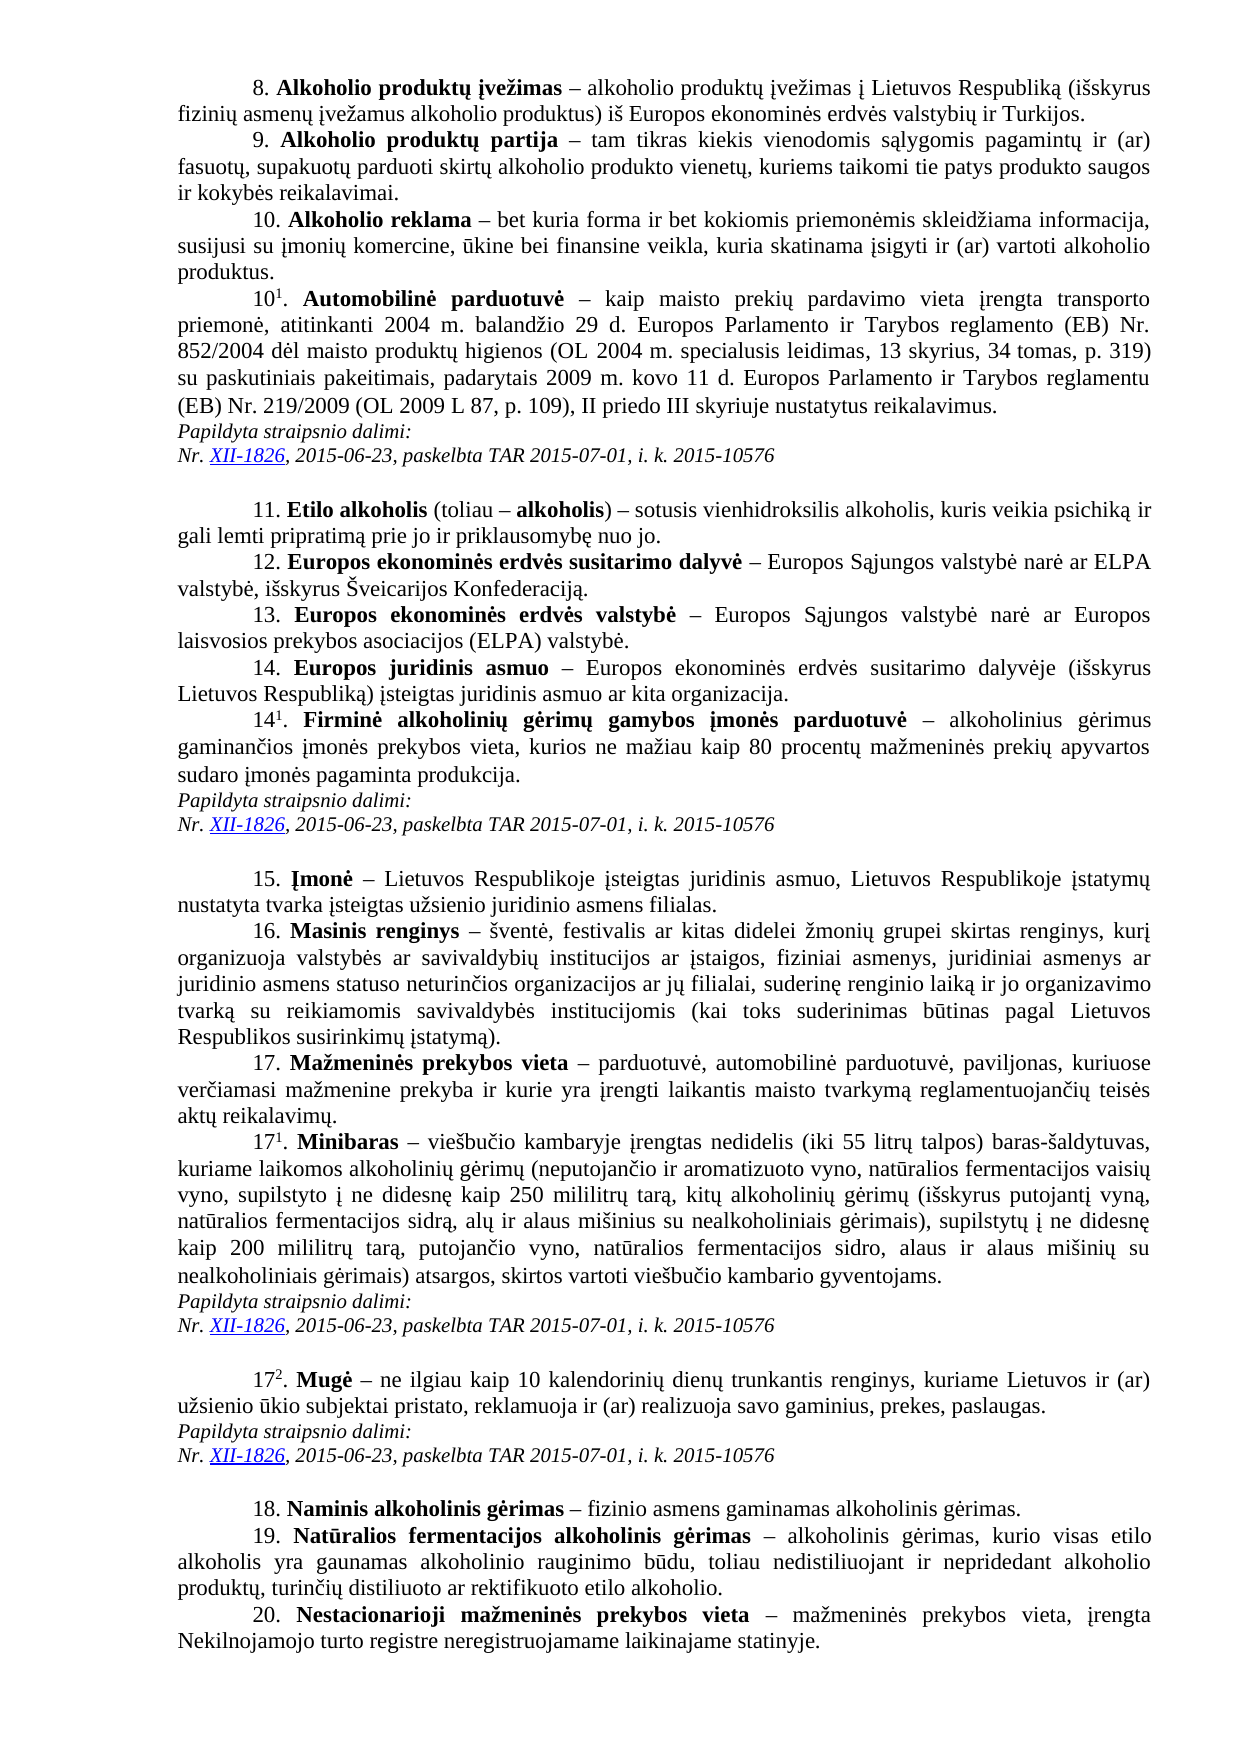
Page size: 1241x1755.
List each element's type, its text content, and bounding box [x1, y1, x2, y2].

text Nr. XII-1826, 2015-06-23, paskelbta TAR 2015-07-01, i. k. 2015-10576 [177, 812, 1152, 836]
text 101. Automobilinė parduotuvė – kaip maisto prekių pardavimo vieta įrengta transporto priemonė, atitinkanti 2004 m. balandžio 29 d. Europos Parlamento ir Tarybos reglamento (EB) Nr. 852/2004 dėl maisto produktų higienos (OL 2004 m. specialusis leidimas, 13 skyrius, 34 tomas, p. 319) su paskutiniais pakeitimais, padarytais 2009 m. kovo 11 d. Europos Parlamento ir Tarybos reglamentu (EB) Nr. 219/2009 (OL 2009 L 87, p. 109), II priedo III skyriuje nustatytus reikalavimus. [177, 285, 1152, 419]
text Papildyta straipsnio dalimi: [177, 419, 1152, 443]
text 15. Įmonė – Lietuvos Respublikoje įsteigtas juridinis asmuo, Lietuvos Respublikoje įstatymų nustatyta tvarka įsteigtas užsienio juridinio asmens filialas. [177, 865, 1152, 918]
text Nr. XII-1826, 2015-06-23, paskelbta TAR 2015-07-01, i. k. 2015-10576 [177, 443, 1152, 467]
text 17. Mažmeninės prekybos vieta – parduotuvė, automobilinė parduotuvė, paviljonas, kuriuose verčiamasi mažmenine prekyba ir kurie yra įrengti laikantis maisto tvarkymą reglamentuojančių teisės aktų reikalavimų. [177, 1049, 1152, 1128]
text Nr. XII-1826, 2015-06-23, paskelbta TAR 2015-07-01, i. k. 2015-10576 [177, 1443, 1152, 1467]
text Papildyta straipsnio dalimi: [177, 788, 1152, 812]
text 141. Firminė alkoholinių gėrimų gamybos įmonės parduotuvė – alkoholinius gėrimus gaminančios įmonės prekybos vieta, kurios ne mažiau kaip 80 procentų mažmeninės prekių apyvartos sudaro įmonės pagaminta produkcija. [177, 707, 1152, 788]
text 171. Minibaras – viešbučio kambaryje įrengtas nedidelis (iki 55 litrų talpos) baras-šaldytuvas, kuriame laikomos alkoholinių gėrimų (neputojančio ir aromatizuoto vyno, natūralios fermentacijos vaisių vyno, supilstyto į ne didesnę kaip 250 mililitrų tarą, kitų alkoholinių gėrimų (išskyrus putojantį vyną, natūralios fermentacijos sidrą, alų ir alaus mišinius su nealkoholiniais gėrimais), supilstytų į ne didesnę kaip 200 mililitrų tarą, putojančio vyno, natūralios fermentacijos sidro, alaus ir alaus mišinių su nealkoholiniais gėrimais) atsargos, skirtos vartoti viešbučio kambario gyventojams. [177, 1128, 1152, 1289]
text 14. Europos juridinis asmuo – Europos ekonominės erdvės susitarimo dalyvėje (išskyrus Lietuvos Respubliką) įsteigtas juridinis asmuo ar kita organizacija. [177, 654, 1152, 707]
text 13. Europos ekonominės erdvės valstybė – Europos Sąjungos valstybė narė ar Europos laisvosios prekybos asociacijos (ELPA) valstybė. [177, 601, 1152, 654]
text 8. Alkoholio produktų įvežimas – alkoholio produktų įvežimas į Lietuvos Respubliką (išskyrus fizinių asmenų įvežamus alkoholio produktus) iš Europos ekonominės erdvės valstybių ir Turkijos. [177, 74, 1152, 127]
text 18. Naminis alkoholinis gėrimas – fizinio asmens gaminamas alkoholinis gėrimas. [177, 1495, 1152, 1522]
text 19. Natūralios fermentacijos alkoholinis gėrimas – alkoholinis gėrimas, kurio visas etilo alkoholis yra gaunamas alkoholinio rauginimo būdu, toliau nedistiliuojant ir nepridedant alkoholio produktų, turinčių distiliuoto ar rektifikuoto etilo alkoholio. [177, 1522, 1152, 1601]
text Nr. XII-1826, 2015-06-23, paskelbta TAR 2015-07-01, i. k. 2015-10576 [177, 1313, 1152, 1337]
text 172. Mugė – ne ilgiau kaip 10 kalendorinių dienų trunkantis renginys, kuriame Lietuvos ir (ar) užsienio ūkio subjektai pristato, reklamuoja ir (ar) realizuoja savo gaminius, prekes, paslaugas. [177, 1366, 1152, 1418]
text Papildyta straipsnio dalimi: [177, 1289, 1152, 1313]
text 9. Alkoholio produktų partija – tam tikras kiekis vienodomis sąlygomis pagamintų ir (ar) fasuotų, supakuotų parduoti skirtų alkoholio produkto vienetų, kuriems taikomi tie patys produkto saugos ir kokybės reikalavimai. [177, 127, 1152, 206]
text 12. Europos ekonominės erdvės susitarimo dalyvė – Europos Sąjungos valstybė narė ar ELPA valstybė, išskyrus Šveicarijos Konfederaciją. [177, 548, 1152, 601]
text 20. Nestacionarioji mažmeninės prekybos vieta – mažmeninės prekybos vieta, įrengta Nekilnojamojo turto registre neregistruojamame laikinajame statinyje. [177, 1601, 1152, 1653]
text 11. Etilo alkoholis (toliau – alkoholis) – sotusis vienhidroksilis alkoholis, kuris veikia psichiką ir gali lemti pripratimą prie jo ir priklausomybę nuo jo. [177, 496, 1152, 548]
text 16. Masinis renginys – šventė, festivalis ar kitas didelei žmonių grupei skirtas renginys, kurį organizuoja valstybės ar savivaldybių institucijos ar įstaigos, fiziniai asmenys, juridiniai asmenys ar juridinio asmens statuso neturinčios organizacijos ar jų filialai, suderinę renginio laiką ir jo organizavimo tvarką su reikiamomis savivaldybės institucijomis (kai toks suderinimas būtinas pagal Lietuvos Respublikos susirinkimų įstatymą). [177, 918, 1152, 1049]
text 10. Alkoholio reklama – bet kuria forma ir bet kokiomis priemonėmis skleidžiama informacija, susijusi su įmonių komercine, ūkine bei finansine veikla, kuria skatinama įsigyti ir (ar) vartoti alkoholio produktus. [177, 206, 1152, 285]
text Papildyta straipsnio dalimi: [177, 1418, 1152, 1443]
